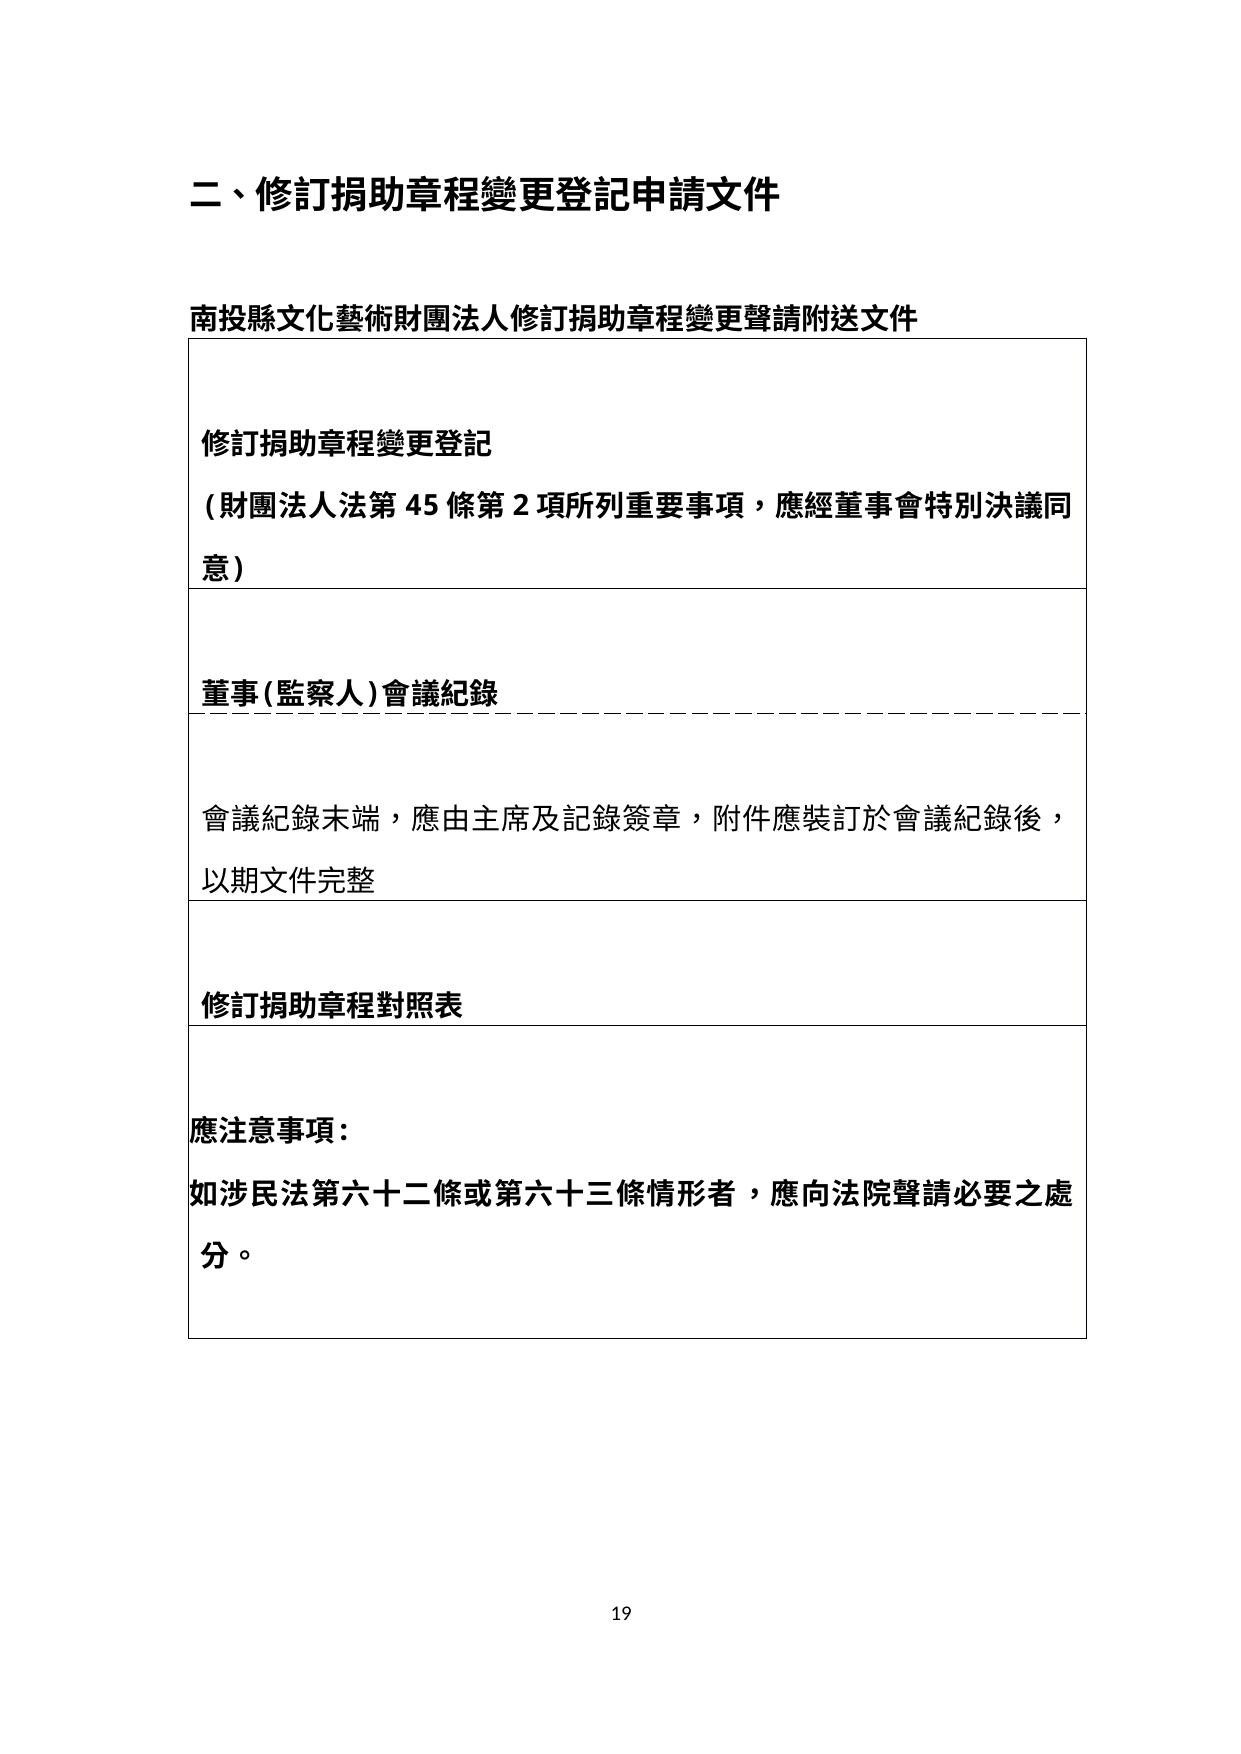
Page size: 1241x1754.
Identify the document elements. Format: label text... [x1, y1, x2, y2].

table_cell 應注意事項: 如涉民法第六十二條或第六十三條情形者，應向法院聲請必要之處分。 [189, 1026, 1086, 1337]
table_cell 修訂捐助章程對照表 [189, 901, 1086, 1025]
table_cell 董事(監察人)會議紀錄 [189, 589, 1086, 712]
text 南投縣文化藝術財團法人修訂捐助章程變更聲請附送文件 [189, 275, 1053, 337]
table_header 修訂捐助章程變更登記 (財團法人法第45條第2項所列重要事項，應經董事會特別決議同意) [189, 339, 1086, 587]
table_cell 會議紀錄末端，應由主席及記錄簽章，附件應裝訂於會議紀錄後，以期文件完整 [189, 713, 1086, 900]
subtitle 修訂捐助章程變更登記申請文件 [189, 150, 1053, 212]
